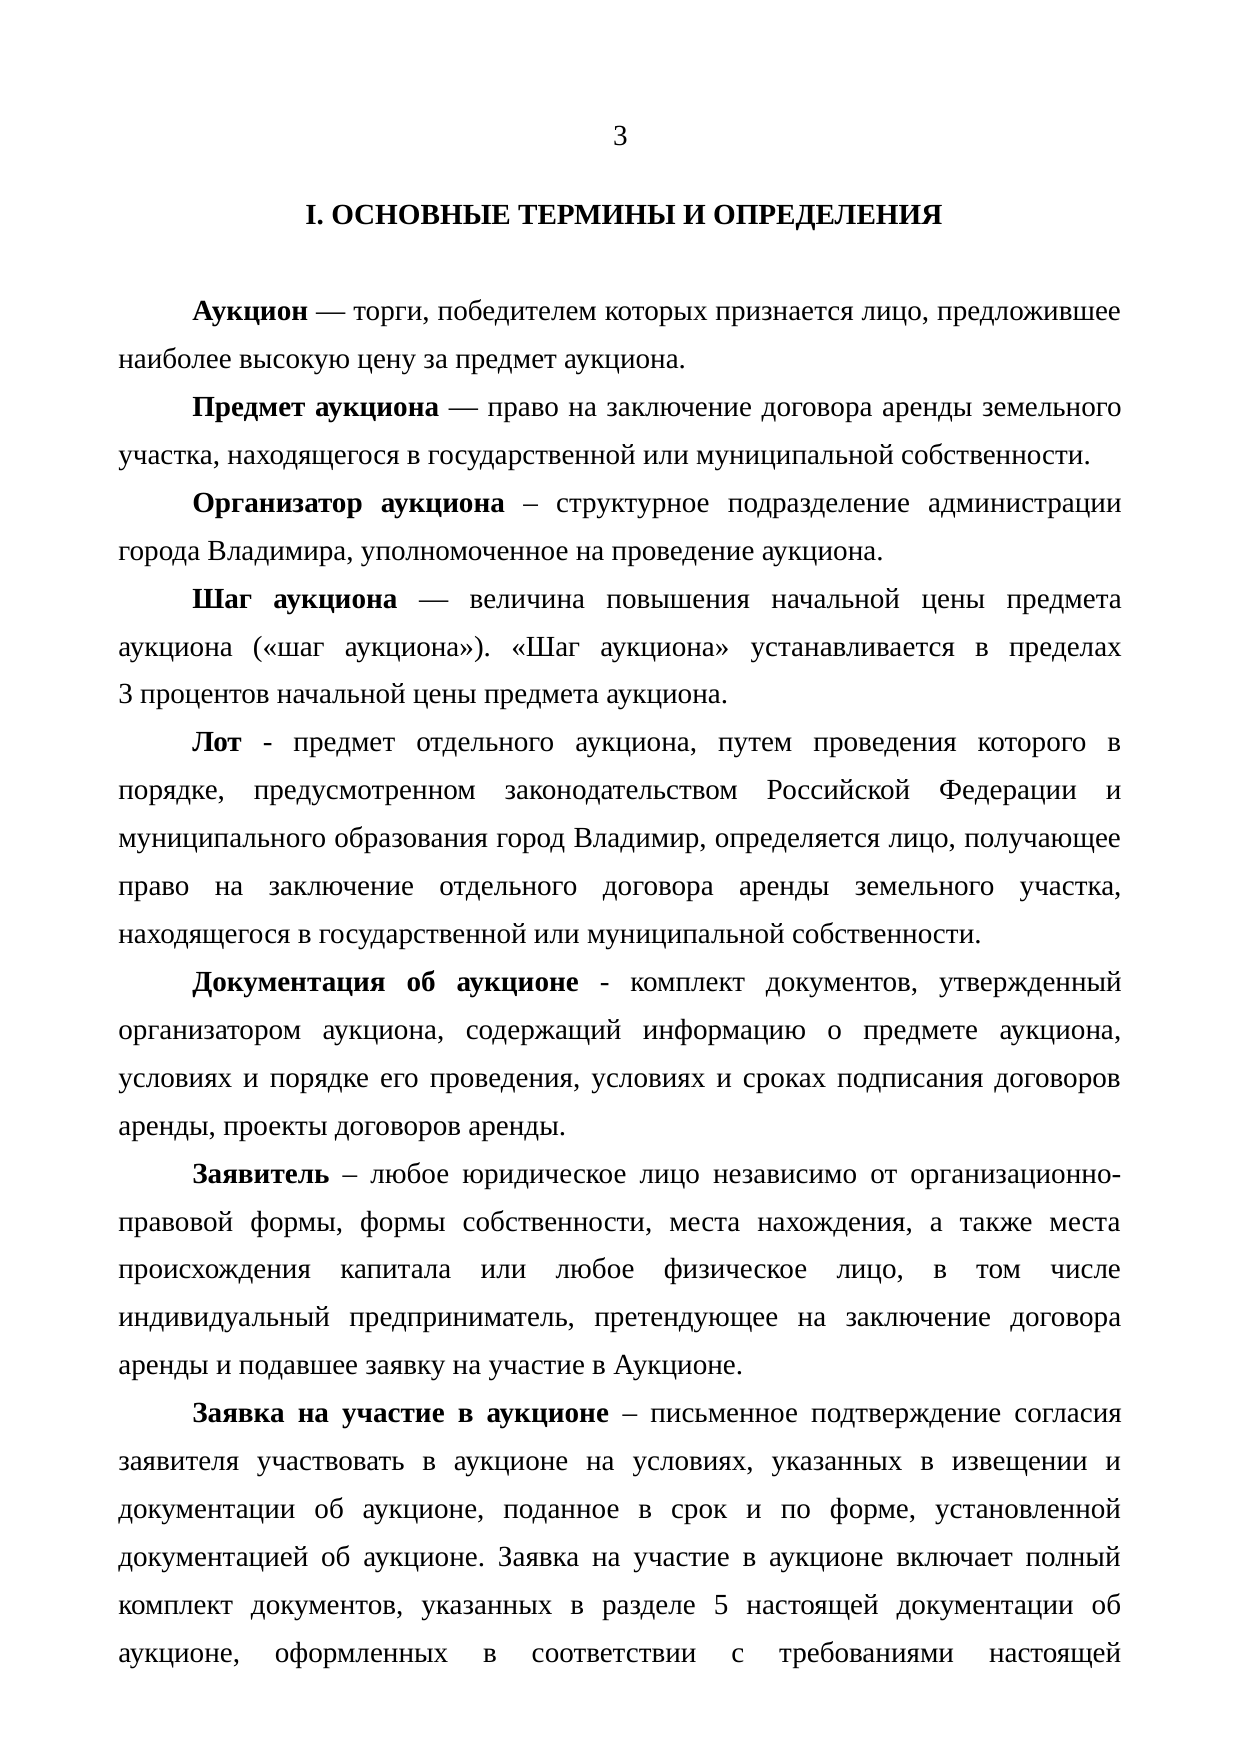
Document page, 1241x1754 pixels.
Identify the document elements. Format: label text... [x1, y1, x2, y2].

text Лот - предмет отдельного аукциона, путем проведения которого в порядке, предусмотренном законодательством Российской Федерации и муниципального образования город Владимир, определяется лицо, получающее право на заключение отдельного договора аренды земельного участка, находящегося в государственной или муниципальной собственности. [118, 710, 1122, 950]
text Заявитель – любое юридическое лицо независимо от организационно-правовой формы, формы собственности, места нахождения, а также места происхождения капитала или любое физическое лицо, в том числе индивидуальный предприниматель, претендующее на заключение договора аренды и подавшее заявку на участие в Аукционе. [118, 1141, 1122, 1381]
text Предмет аукциона — право на заключение договора аренды земельного участка, находящегося в государственной или муниципальной собственности. [118, 375, 1122, 471]
text Шаг аукциона — величина повышения начальной цены предмета аукциона («шаг аукциона»). «Шаг аукциона» устанавливается в пределах 3 процентов начальной цены предмета аукциона. [118, 566, 1122, 710]
text Заявка на участие в аукционе – письменное подтверждение согласия заявителя участвовать в аукционе на условиях, указанных в извещении и документации об аукционе, поданное в срок и по форме, установленной документацией об аукционе. Заявка на участие в аукционе включает полный комплект документов, указанных в разделе 5 настоящей документации об аукционе, оформленных в соответствии с требованиями настоящей [118, 1381, 1122, 1668]
text I. ОСНОВНЫЕ ТЕРМИНЫ И ОПРЕДЕЛЕНИЯ [118, 181, 1122, 231]
text Аукцион — торги, победителем которых признается лицо, предложившее наиболее высокую цену за предмет аукциона. [118, 279, 1122, 375]
text Организатор аукциона – структурное подразделение администрации города Владимира, уполномоченное на проведение аукциона. [118, 471, 1122, 566]
text Документация об аукционе - комплект документов, утвержденный организатором аукциона, содержащий информацию о предмете аукциона, условиях и порядке его проведения, условиях и сроках подписания договоров аренды, проекты договоров аренды. [118, 950, 1122, 1141]
